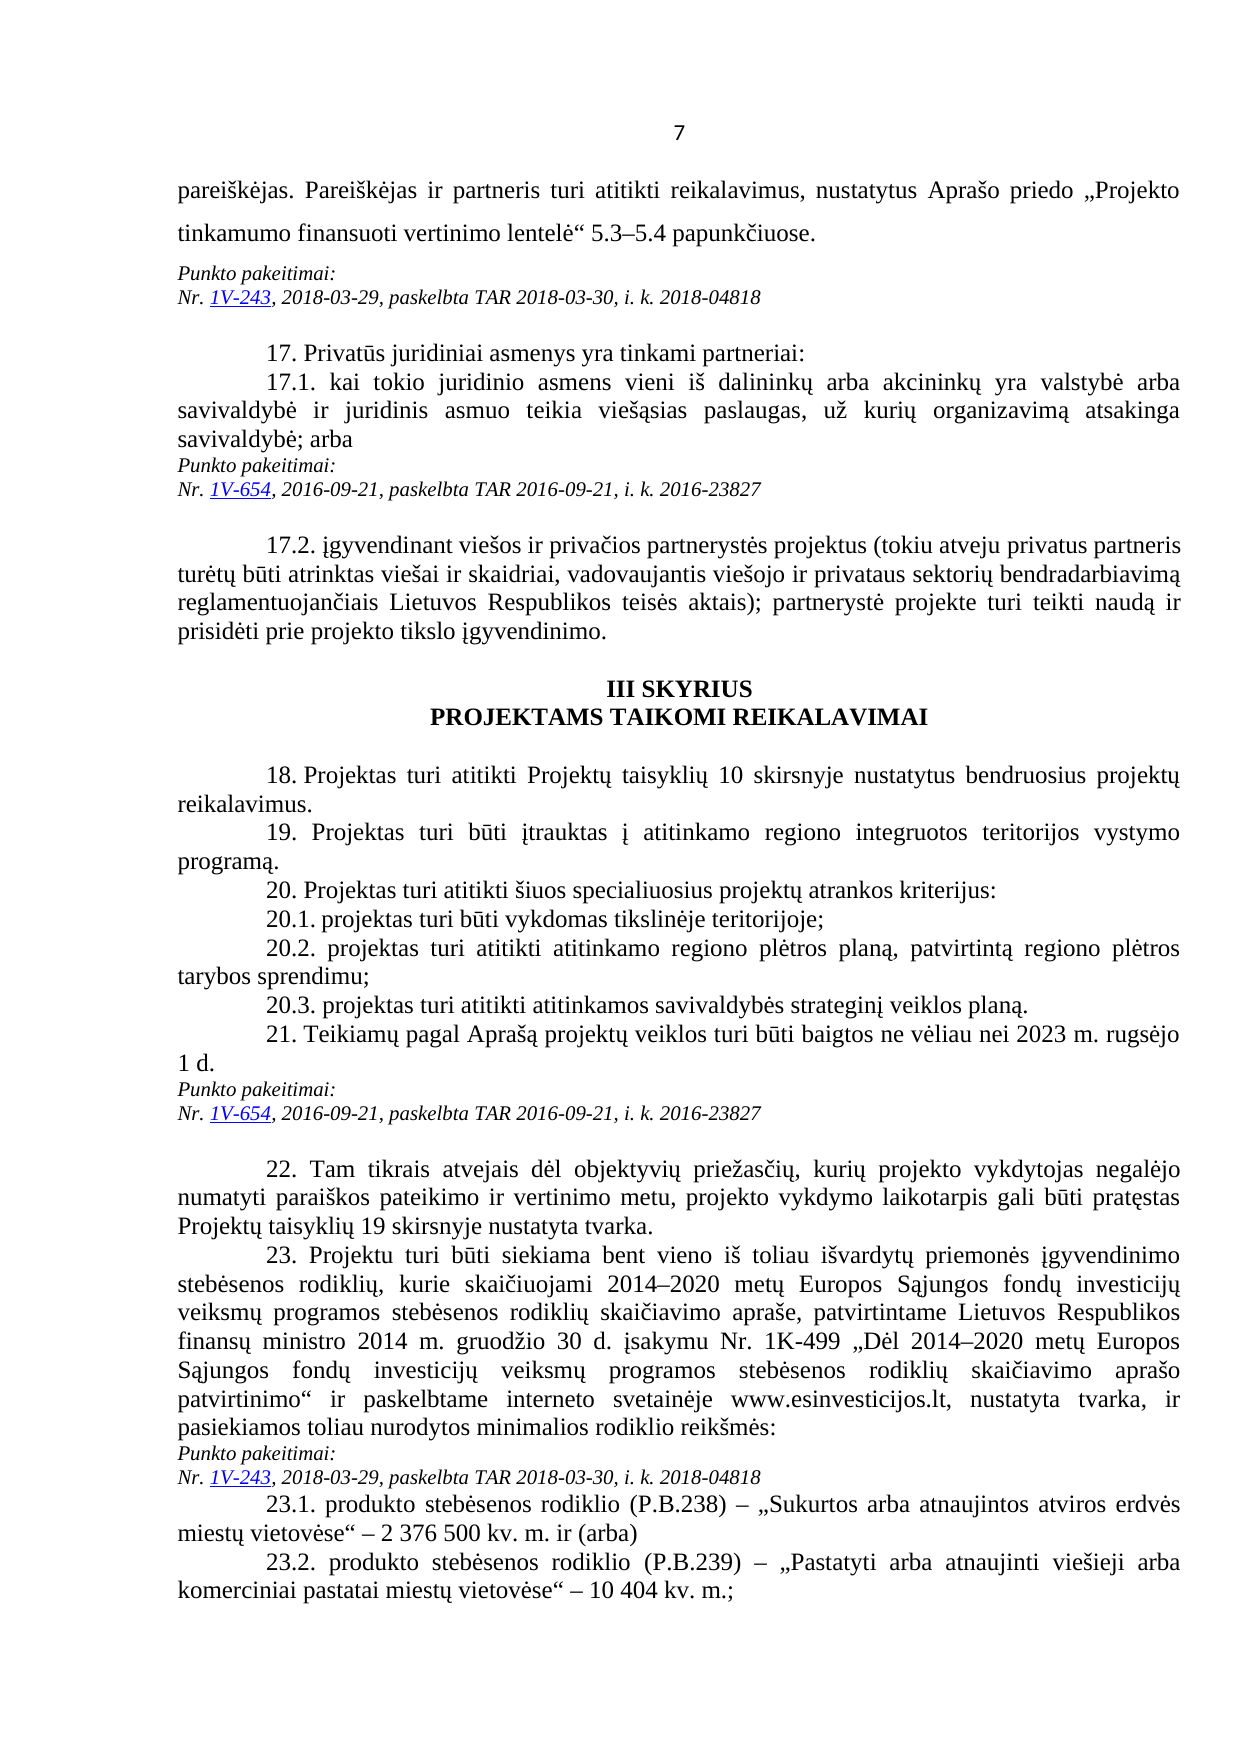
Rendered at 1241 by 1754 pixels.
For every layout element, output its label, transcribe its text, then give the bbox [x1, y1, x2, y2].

text pareiškėjas. Pareiškėjas ir partneris turi atitikti reikalavimus, nustatytus Aprašo priedo „Projekto tinkamumo finansuoti vertinimo lentelė“ 5.3–5.4 papunkčiuose. [177, 175, 1181, 247]
text 21. Teikiamų pagal Aprašą projektų veiklos turi būti baigtos ne vėliau nei 2023 m. rugsėjo 1 d. [177, 1019, 1181, 1077]
text 23. Projektu turi būti siekiama bent vieno iš toliau išvardytų priemonės įgyvendinimo stebėsenos rodiklių, kurie skaičiuojami 2014–2020 metų Europos Sąjungos fondų investicijų veiksmų programos stebėsenos rodiklių skaičiavimo apraše, patvirtintame Lietuvos Respublikos finansų ministro 2014 m. gruodžio 30 d. įsakymu Nr. 1K-499 „Dėl 2014–2020 metų Europos Sąjungos fondų investicijų veiksmų programos stebėsenos rodiklių skaičiavimo aprašo patvirtinimo“ ir paskelbtame interneto svetainėje www.esinvesticijos.lt, nustatyta tvarka, ir pasiekiamos toliau nurodytos minimalios rodiklio reikšmės: [177, 1240, 1181, 1441]
text 19. Projektas turi būti įtrauktas į atitinkamo regiono integruotos teritorijos vystymo programą. [177, 817, 1181, 875]
text Punkto pakeitimai: [177, 261, 1181, 285]
text 22. Tam tikrais atvejais dėl objektyvių priežasčių, kurių projekto vykdytojas negalėjo numatyti paraiškos pateikimo ir vertinimo metu, projekto vykdymo laikotarpis gali būti pratęstas Projektų taisyklių 19 skirsnyje nustatyta tvarka. [177, 1154, 1181, 1240]
text 17.1. kai tokio juridinio asmens vieni iš dalininkų arba akcininkų yra valstybė arba savivaldybė ir juridinis asmuo teikia viešąsias paslaugas, už kurių organizavimą atsakinga savivaldybė; arba [177, 367, 1181, 453]
text III SKYRIUS [177, 674, 1181, 702]
text Nr. 1V-654, 2016-09-21, paskelbta TAR 2016-09-21, i. k. 2016-23827 [177, 477, 1181, 501]
text 20.2. projektas turi atitikti atitinkamo regiono plėtros planą, patvirtintą regiono plėtros tarybos sprendimu; [177, 933, 1181, 990]
text 17.2. įgyvendinant viešos ir privačios partnerystės projektus (tokiu atveju privatus partneris turėtų būti atrinktas viešai ir skaidriai, vadovaujantis viešojo ir privataus sektorių bendradarbiavimą reglamentuojančiais Lietuvos Respublikos teisės aktais); partnerystė projekte turi teikti naudą ir prisidėti prie projekto tikslo įgyvendinimo. [177, 530, 1181, 645]
text Nr. 1V-243, 2018-03-29, paskelbta TAR 2018-03-30, i. k. 2018-04818 [177, 1465, 1181, 1489]
text 23.1. produkto stebėsenos rodiklio (P.B.238) – „Sukurtos arba atnaujintos atviros erdvės miestų vietovėse“ – 2 376 500 kv. m. ir (arba) [177, 1489, 1181, 1547]
text 20.3. projektas turi atitikti atitinkamos savivaldybės strateginį veiklos planą. [177, 990, 1181, 1019]
text 23.2. produkto stebėsenos rodiklio (P.B.239) – „Pastatyti arba atnaujinti viešieji arba komerciniai pastatai miestų vietovėse“ – 10 404 kv. m.; [177, 1547, 1181, 1604]
text Punkto pakeitimai: [177, 453, 1181, 477]
text 20. Projektas turi atitikti šiuos specialiuosius projektų atrankos kriterijus: [177, 875, 1181, 904]
text Punkto pakeitimai: [177, 1077, 1181, 1101]
text Nr. 1V-243, 2018-03-29, paskelbta TAR 2018-03-30, i. k. 2018-04818 [177, 285, 1181, 309]
text PROJEKTAMS TAIKOMI REIKALAVIMAI [177, 702, 1181, 731]
text 18. Projektas turi atitikti Projektų taisyklių 10 skirsnyje nustatytus bendruosius projektų reikalavimus. [177, 760, 1181, 817]
text 17. Privatūs juridiniai asmenys yra tinkami partneriai: [177, 338, 1181, 367]
text Punkto pakeitimai: [177, 1441, 1181, 1465]
text 20.1. projektas turi būti vykdomas tikslinėje teritorijoje; [177, 904, 1181, 933]
text Nr. 1V-654, 2016-09-21, paskelbta TAR 2016-09-21, i. k. 2016-23827 [177, 1101, 1181, 1125]
